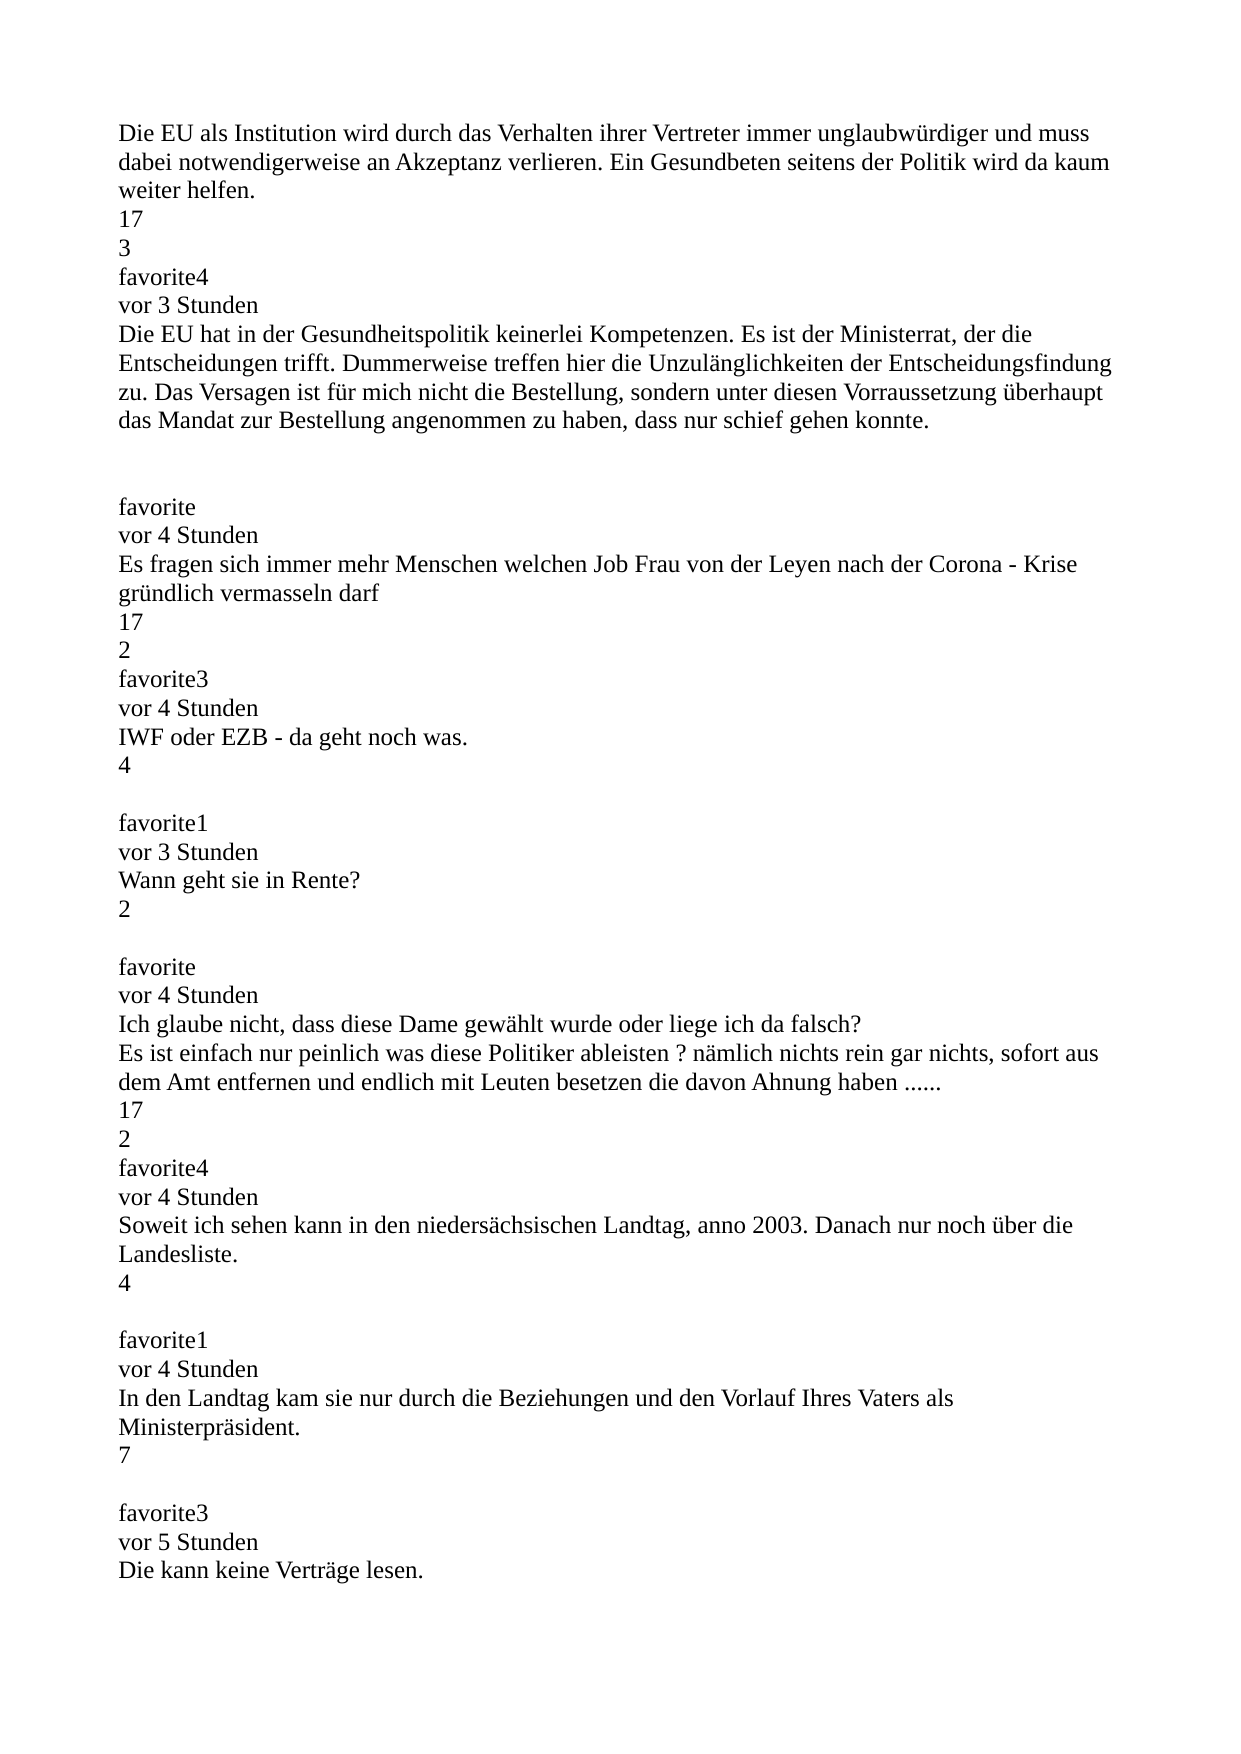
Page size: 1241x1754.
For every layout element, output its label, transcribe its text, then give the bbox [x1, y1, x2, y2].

text Die EU als Institution wird durch das Verhalten ihrer Vertreter immer unglaubwürdiger und muss dabei notwendigerweise an Akzeptanz verlieren. Ein Gesundbeten seitens der Politik wird da kaum weiter helfen. [118, 118, 1122, 204]
text vor 4 Stunden [118, 1182, 1122, 1211]
text favorite1 [118, 808, 1122, 837]
text Die kann keine Verträge lesen. [118, 1556, 1122, 1584]
text Ich glaube nicht, dass diese Dame gewählt wurde oder liege ich da falsch? [118, 1009, 1122, 1038]
text vor 3 Stunden [118, 291, 1122, 319]
text vor 4 Stunden [118, 693, 1122, 722]
text In den Landtag kam sie nur durch die Beziehungen und den Vorlauf Ihres Vaters als Ministerpräsident. [118, 1383, 1122, 1441]
text 17 [118, 1096, 1122, 1124]
text 2 [118, 1124, 1122, 1153]
text Die EU hat in der Gesundheitspolitik keinerlei Kompetenzen. Es ist der Ministerrat, der die Entscheidungen trifft. Dummerweise treffen hier die Unzulänglichkeiten der Entscheidungsfindung zu. Das Versagen ist für mich nicht die Bestellung, sondern unter diesen Vorraussetzung überhaupt das Mandat zur Bestellung angenommen zu haben, dass nur schief gehen konnte. [118, 319, 1122, 434]
text 7 [118, 1441, 1122, 1469]
text favorite [118, 952, 1122, 981]
text favorite [118, 492, 1122, 521]
text favorite4 [118, 1153, 1122, 1182]
text favorite4 [118, 262, 1122, 291]
text Es fragen sich immer mehr Menschen welchen Job Frau von der Leyen nach der Corona - Krise [118, 549, 1122, 578]
text 4 [118, 751, 1122, 779]
text favorite1 [118, 1326, 1122, 1354]
text favorite3 [118, 664, 1122, 693]
text vor 3 Stunden [118, 837, 1122, 866]
text 17 [118, 204, 1122, 233]
text 4 [118, 1268, 1122, 1297]
text 2 [118, 636, 1122, 664]
text 3 [118, 233, 1122, 262]
text IWF oder EZB - da geht noch was. [118, 722, 1122, 751]
text Soweit ich sehen kann in den niedersächsischen Landtag, anno 2003. Danach nur noch über die Landesliste. [118, 1211, 1122, 1268]
text vor 4 Stunden [118, 1354, 1122, 1383]
text vor 4 Stunden [118, 981, 1122, 1009]
text vor 5 Stunden [118, 1527, 1122, 1556]
text vor 4 Stunden [118, 521, 1122, 549]
text gründlich vermasseln darf [118, 578, 1122, 607]
text Wann geht sie in Rente? [118, 866, 1122, 894]
text Es ist einfach nur peinlich was diese Politiker ableisten ? nämlich nichts rein gar nichts, sofort aus dem Amt entfernen und endlich mit Leuten besetzen die davon Ahnung haben ...... [118, 1038, 1122, 1096]
text favorite3 [118, 1498, 1122, 1527]
text 2 [118, 894, 1122, 923]
text 17 [118, 607, 1122, 636]
